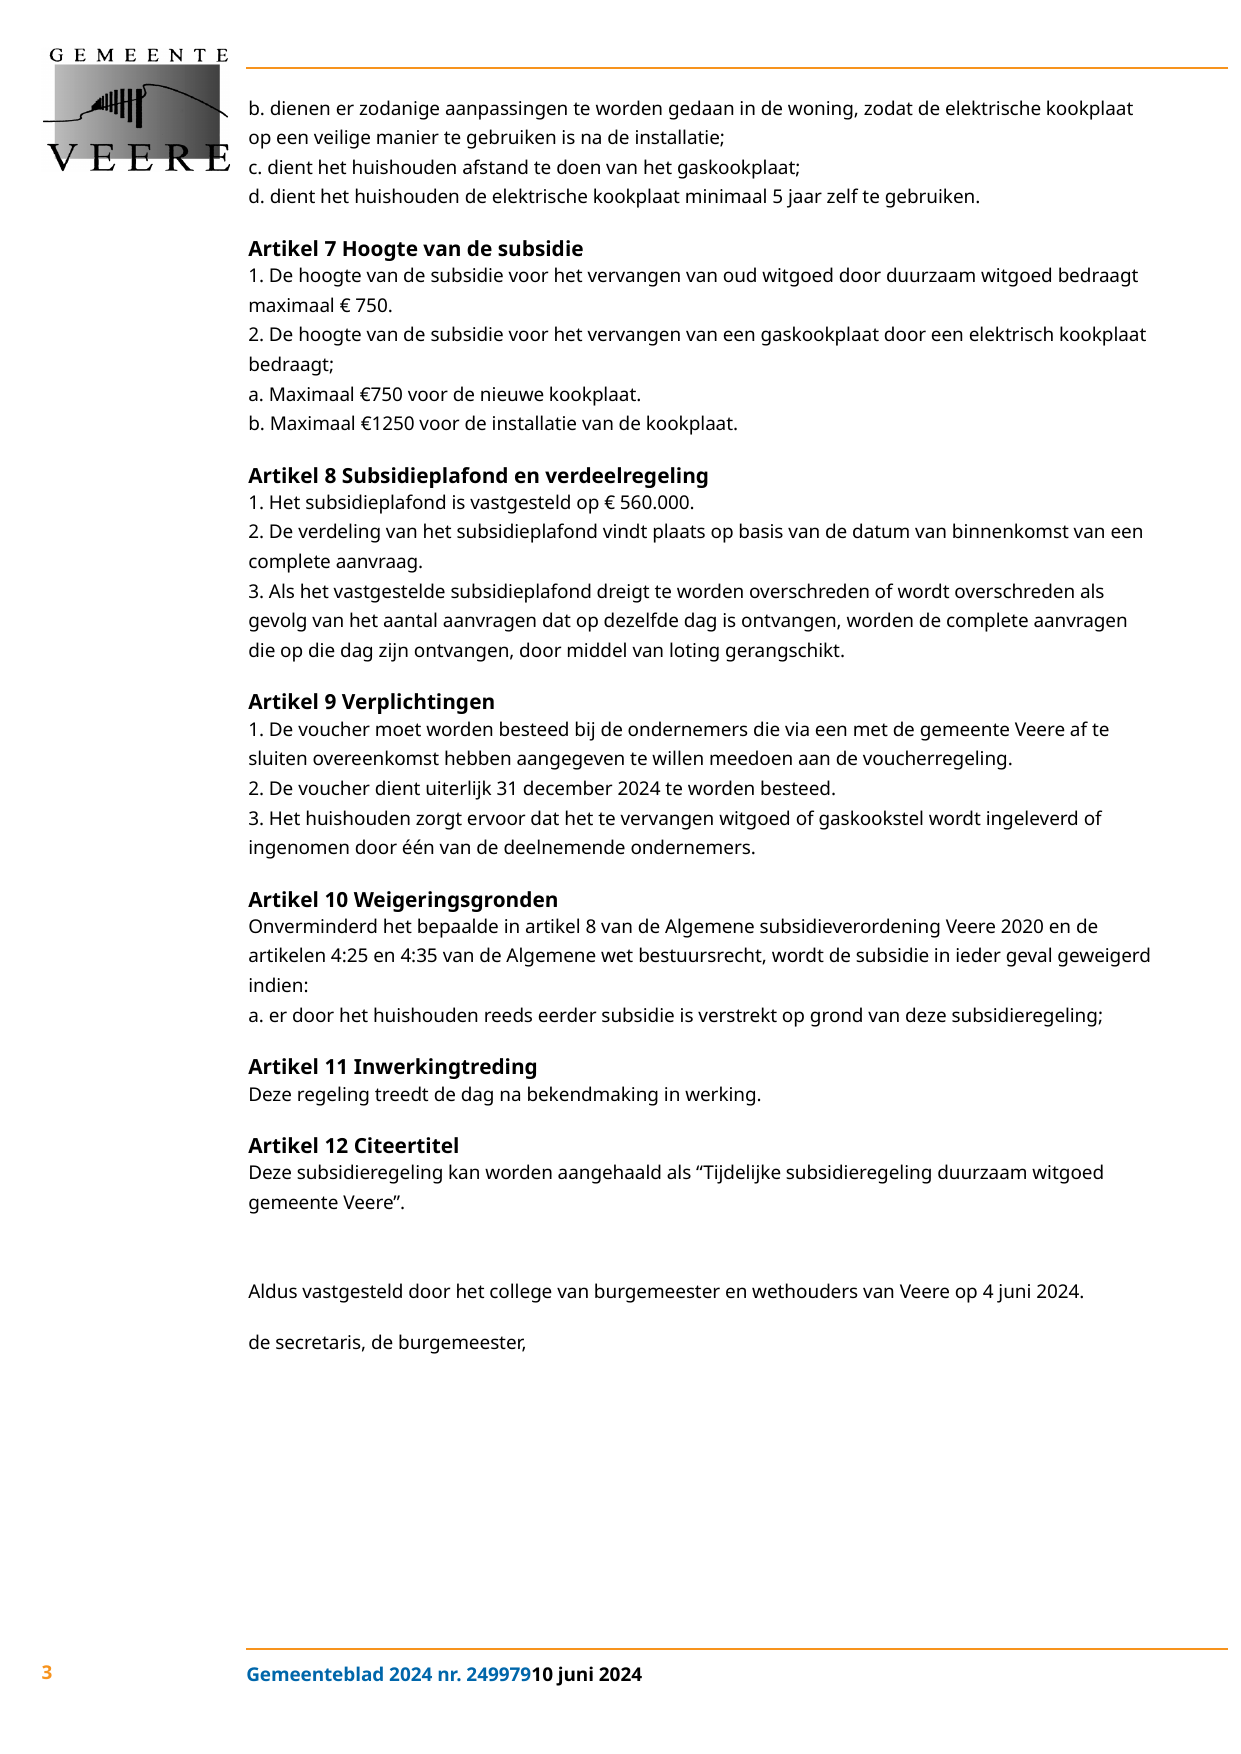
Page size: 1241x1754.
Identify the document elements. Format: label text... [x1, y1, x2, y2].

text b. dienen er zodanige aanpassingen te worden gedaan in de woning, zodat de elektrische kookplaat op een veilige manier te gebruiken is na de installatie; [248, 95, 1152, 150]
text Onverminderd het bepaalde in artikel 8 van de Algemene subsidieverordening Veere 2020 en de artikelen 4:25 en 4:35 van de Algemene wet bestuursrecht, wordt de subsidie in ieder geval geweigerd indien: [248, 913, 1152, 998]
text 2. De hoogte van de subsidie voor het vervangen van een gaskookplaat door een elektrisch kookplaat bedraagt; [248, 322, 1152, 377]
text Artikel 10 Weigeringsgronden [248, 885, 1152, 913]
text a. er door het huishouden reeds eerder subsidie is verstrekt op grond van deze subsidieregeling; [248, 1002, 1152, 1028]
text Deze subsidieregeling kan worden aangehaald als “Tijdelijke subsidieregeling duurzaam witgoed gemeente Veere”. [248, 1159, 1152, 1215]
text 2. De voucher dient uiterlijk 31 december 2024 te worden besteed. [248, 775, 1152, 801]
text 2. De verdeling van het subsidieplafond vindt plaats op basis van de datum van binnenkomst van een complete aanvraag. [248, 519, 1152, 574]
text Artikel 9 Verplichtingen [248, 687, 1152, 716]
text Aldus vastgesteld door het college van burgemeester en wethouders van Veere op 4 juni 2024. [248, 1278, 1152, 1304]
text 1. De hoogte van de subsidie voor het vervangen van oud witgoed door duurzaam witgoed bedraagt maximaal € 750. [248, 262, 1152, 318]
text c. dient het huishouden afstand te doen van het gaskookplaat; [248, 154, 1152, 180]
text Artikel 8 Subsidieplafond en verdeelregeling [248, 461, 1152, 489]
text Artikel 7 Hoogte van de subsidie [248, 234, 1152, 262]
text b. Maximaal €1250 voor de installatie van de kookplaat. [248, 410, 1152, 436]
picture [41, 47, 231, 172]
text Deze regeling treedt de dag na bekendmaking in werking. [248, 1081, 1152, 1106]
text Artikel 12 Citeertitel [248, 1131, 1152, 1159]
text 3. Als het vastgestelde subsidieplafond dreigt te worden overschreden of wordt overschreden als gevolg van het aantal aanvragen dat op dezelfde dag is ontvangen, worden de complete aanvragen die op die dag zijn ontvangen, door middel van loting gerangschikt. [248, 578, 1152, 663]
text de secretaris, de burgemeester, [248, 1329, 1152, 1355]
text 1. De voucher moet worden besteed bij de ondernemers die via een met de gemeente Veere af te sluiten overeenkomst hebben aangegeven te willen meedoen aan de voucherregeling. [248, 716, 1152, 771]
text d. dient het huishouden de elektrische kookplaat minimaal 5 jaar zelf te gebruiken. [248, 183, 1152, 209]
text 1. Het subsidieplafond is vastgesteld op € 560.000. [248, 489, 1152, 515]
text Artikel 11 Inwerkingtreding [248, 1052, 1152, 1081]
text a. Maximaal €750 voor de nieuwe kookplaat. [248, 381, 1152, 406]
text 3. Het huishouden zorgt ervoor dat het te vervangen witgoed of gaskookstel wordt ingeleverd of ingenomen door één van de deelnemende ondernemers. [248, 805, 1152, 860]
